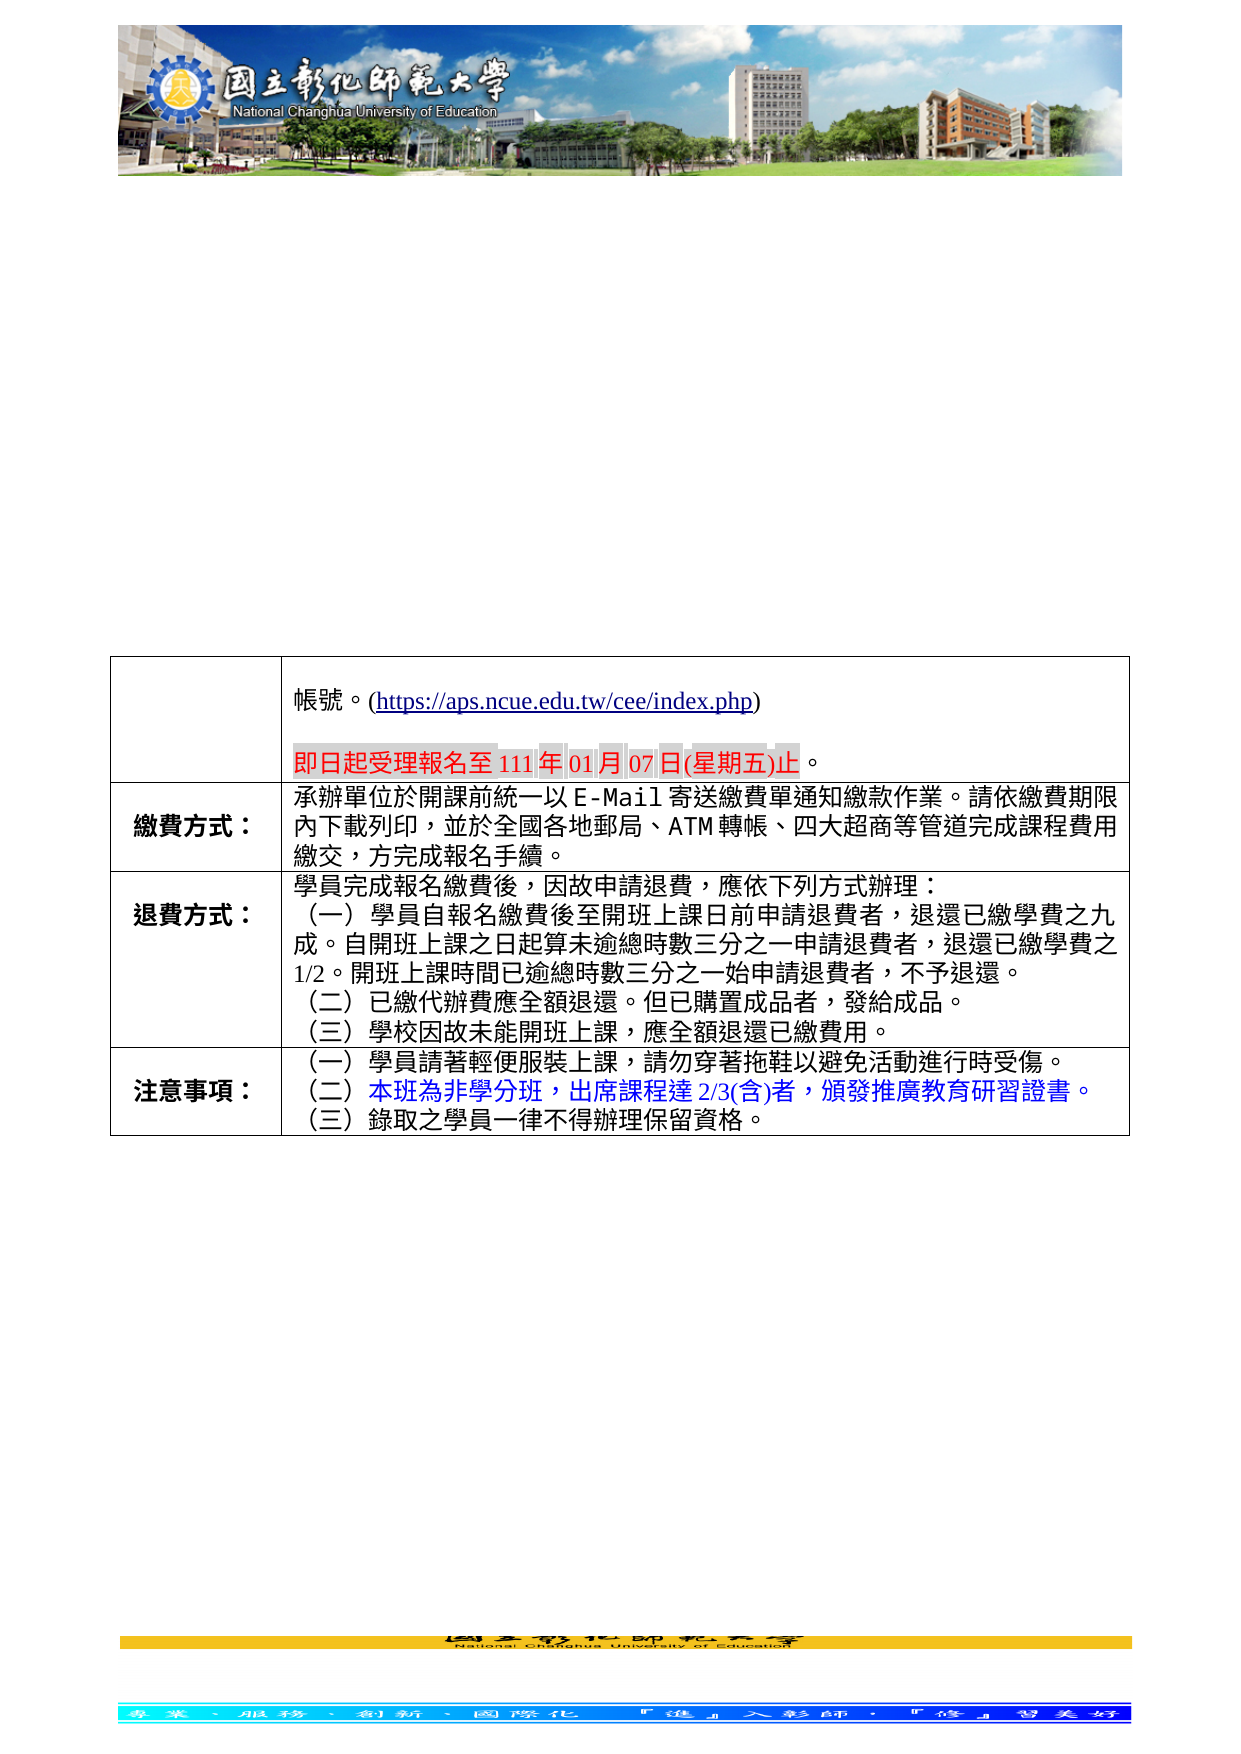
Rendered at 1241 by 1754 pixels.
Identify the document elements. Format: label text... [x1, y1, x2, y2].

table_cell 學員完成報名繳費後，因故申請退費，應依下列方式辦理： （一）學員自報名繳費後至開班上課日前申請退費者，退還已繳學費之九成。自開班上課之日起算未逾總時數三分之一申請退費者，退還已繳學費之1/2。開班上課時間已逾總時數三分之一始申請退費者，不予退還。 （二）已繳代辦費應全額退還。但已購置成品者，發給成品。 （三）學校因故未能開班上課，應全額退還已繳費用。 [282, 872, 1129, 1047]
table_cell [111, 657, 281, 782]
table_cell 承辦單位於開課前統一以E-Mail寄送繳費單通知繳款作業。請依繳費期限內下載列印，並於全國各地郵局、ATM轉帳、四大超商等管道完成課程費用繳交，方完成報名手續。 [282, 783, 1129, 871]
table_cell （一）學員請著輕便服裝上課，請勿穿著拖鞋以避免活動進行時受傷。 （二）本班為非學分班，出席課程達2/3(含)者，頒發推廣教育研習證書。 （三）錄取之學員一律不得辦理保留資格。 [282, 1048, 1129, 1135]
table_cell 注意事項： [111, 1048, 281, 1135]
table_cell 繳費方式： [111, 783, 281, 871]
table_cell 帳號。(https://aps.ncue.edu.tw/cee/index.php) 即日起受理報名至111年01月07日(星期五)止。 [282, 657, 1129, 782]
table_cell 退費方式： [111, 872, 281, 1047]
